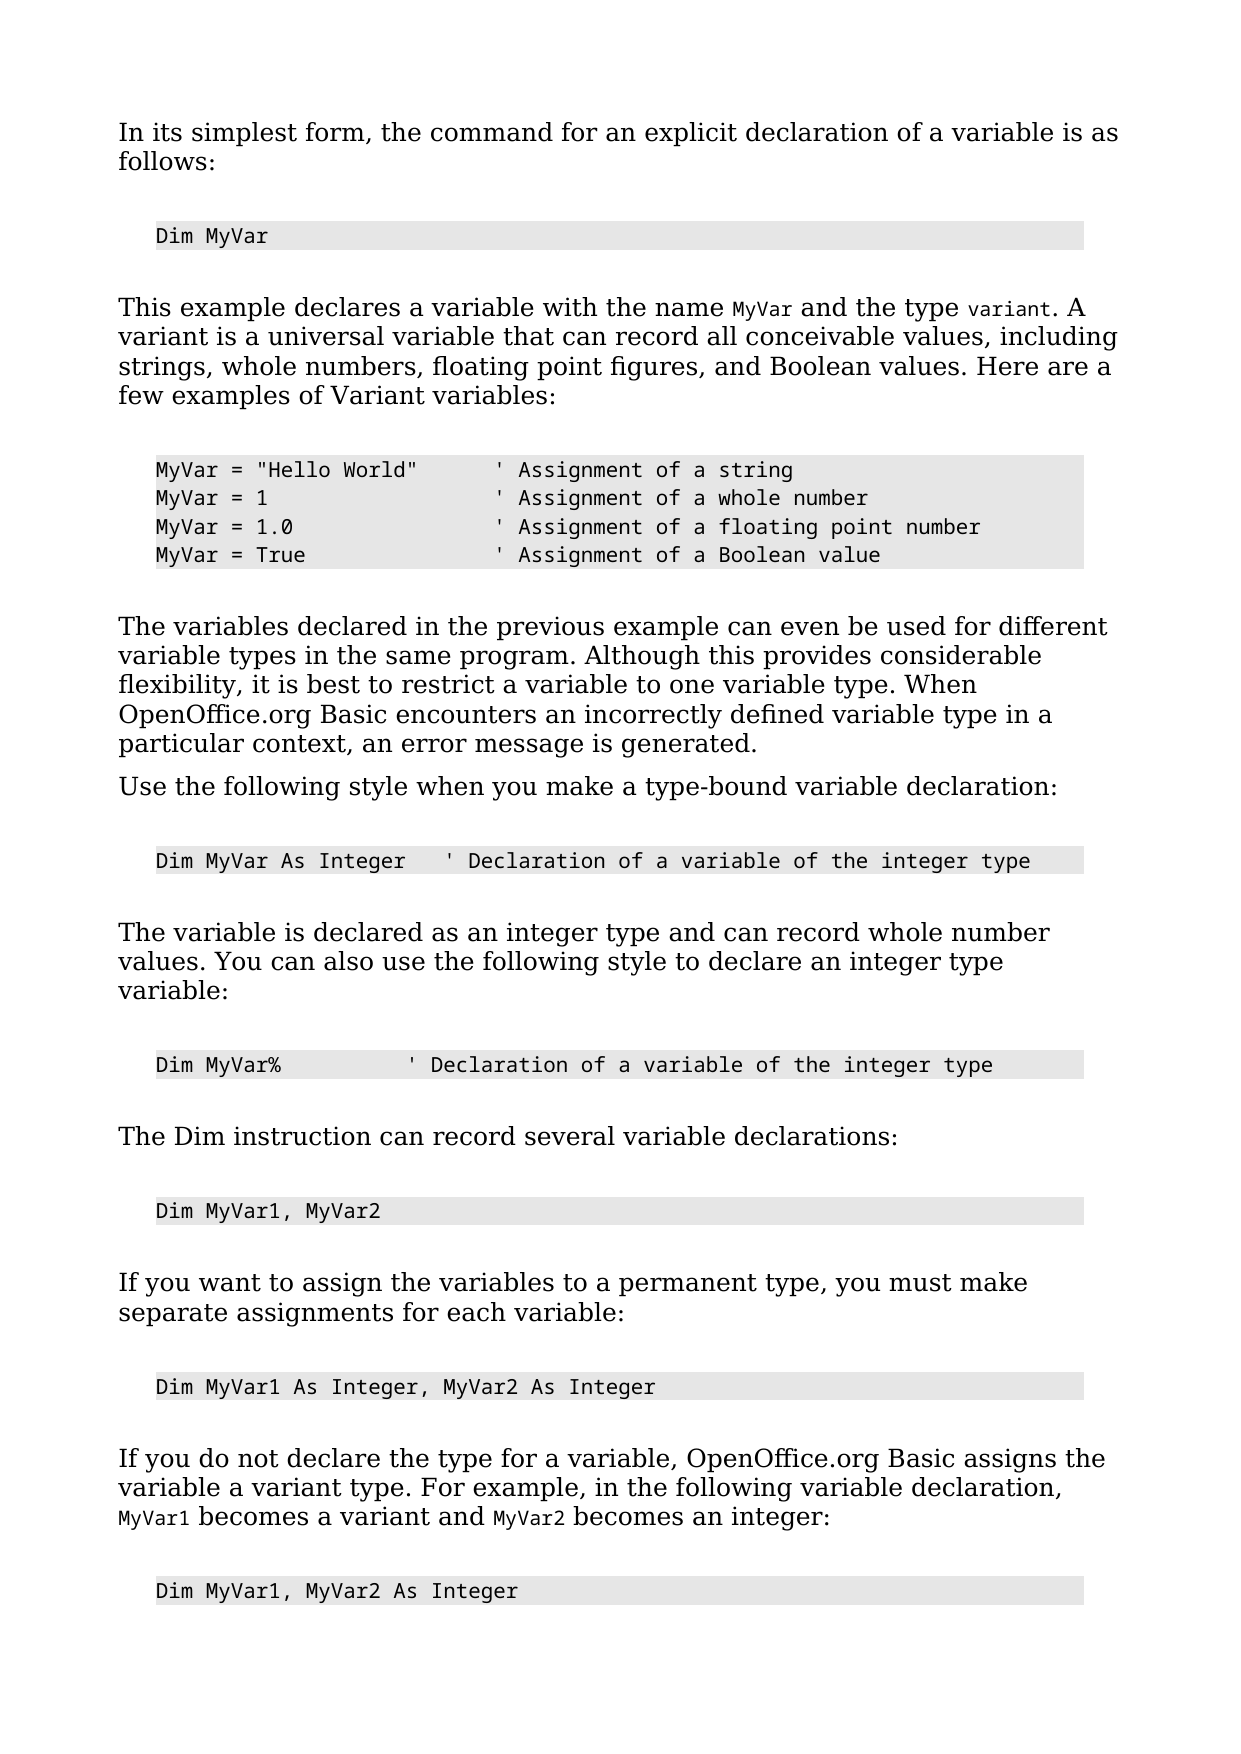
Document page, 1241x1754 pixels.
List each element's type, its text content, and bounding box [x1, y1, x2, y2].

text Dim MyVar1, MyVar2 As Integer [156, 1576, 1084, 1605]
text The variables declared in the previous example can even be used for different variable types in the same program. Although this provides considerable flexibility, it is best to restrict a variable to one variable type. When OpenOffice.org Basic encounters an incorrectly defined variable type in a particular context, an error message is generated. [118, 612, 1122, 758]
text The variable is declared as an integer type and can record whole number values. You can also use the following style to declare an integer type variable: [118, 918, 1122, 1005]
text Dim MyVar1 As Integer, MyVar2 As Integer [156, 1372, 1084, 1400]
text If you do not declare the type for a variable, OpenOffice.org Basic assigns the variable a variant type. For example, in the following variable declaration, MyVar1 becomes a variant and MyVar2 becomes an integer: [118, 1444, 1122, 1531]
text This example declares a variable with the name MyVar and the type variant. A variant is a universal variable that can record all conceivable values, including strings, whole numbers, floating point figures, and Boolean values. Here are a few examples of Variant variables: [118, 293, 1122, 410]
text MyVar = "Hello World" ' Assignment of a string MyVar = 1 ' Assignment of a whole number MyVar = 1.0 ' Assignment of a floating point number MyVar = True ' Assignment of a Boolean value [156, 455, 1084, 569]
text In its simplest form, the command for an explicit declaration of a variable is as follows: [118, 118, 1122, 176]
text Dim MyVar% ' Declaration of a variable of the integer type [156, 1050, 1084, 1079]
text Dim MyVar1, MyVar2 [156, 1197, 1084, 1225]
text The Dim instruction can record several variable declarations: [118, 1122, 1122, 1152]
text Dim MyVar As Integer ' Declaration of a variable of the integer type [156, 846, 1084, 874]
text If you want to assign the variables to a permanent type, you must make separate assignments for each variable: [118, 1268, 1122, 1327]
text Dim MyVar [156, 221, 1084, 250]
text Use the following style when you make a type-bound variable declaration: [118, 772, 1122, 801]
